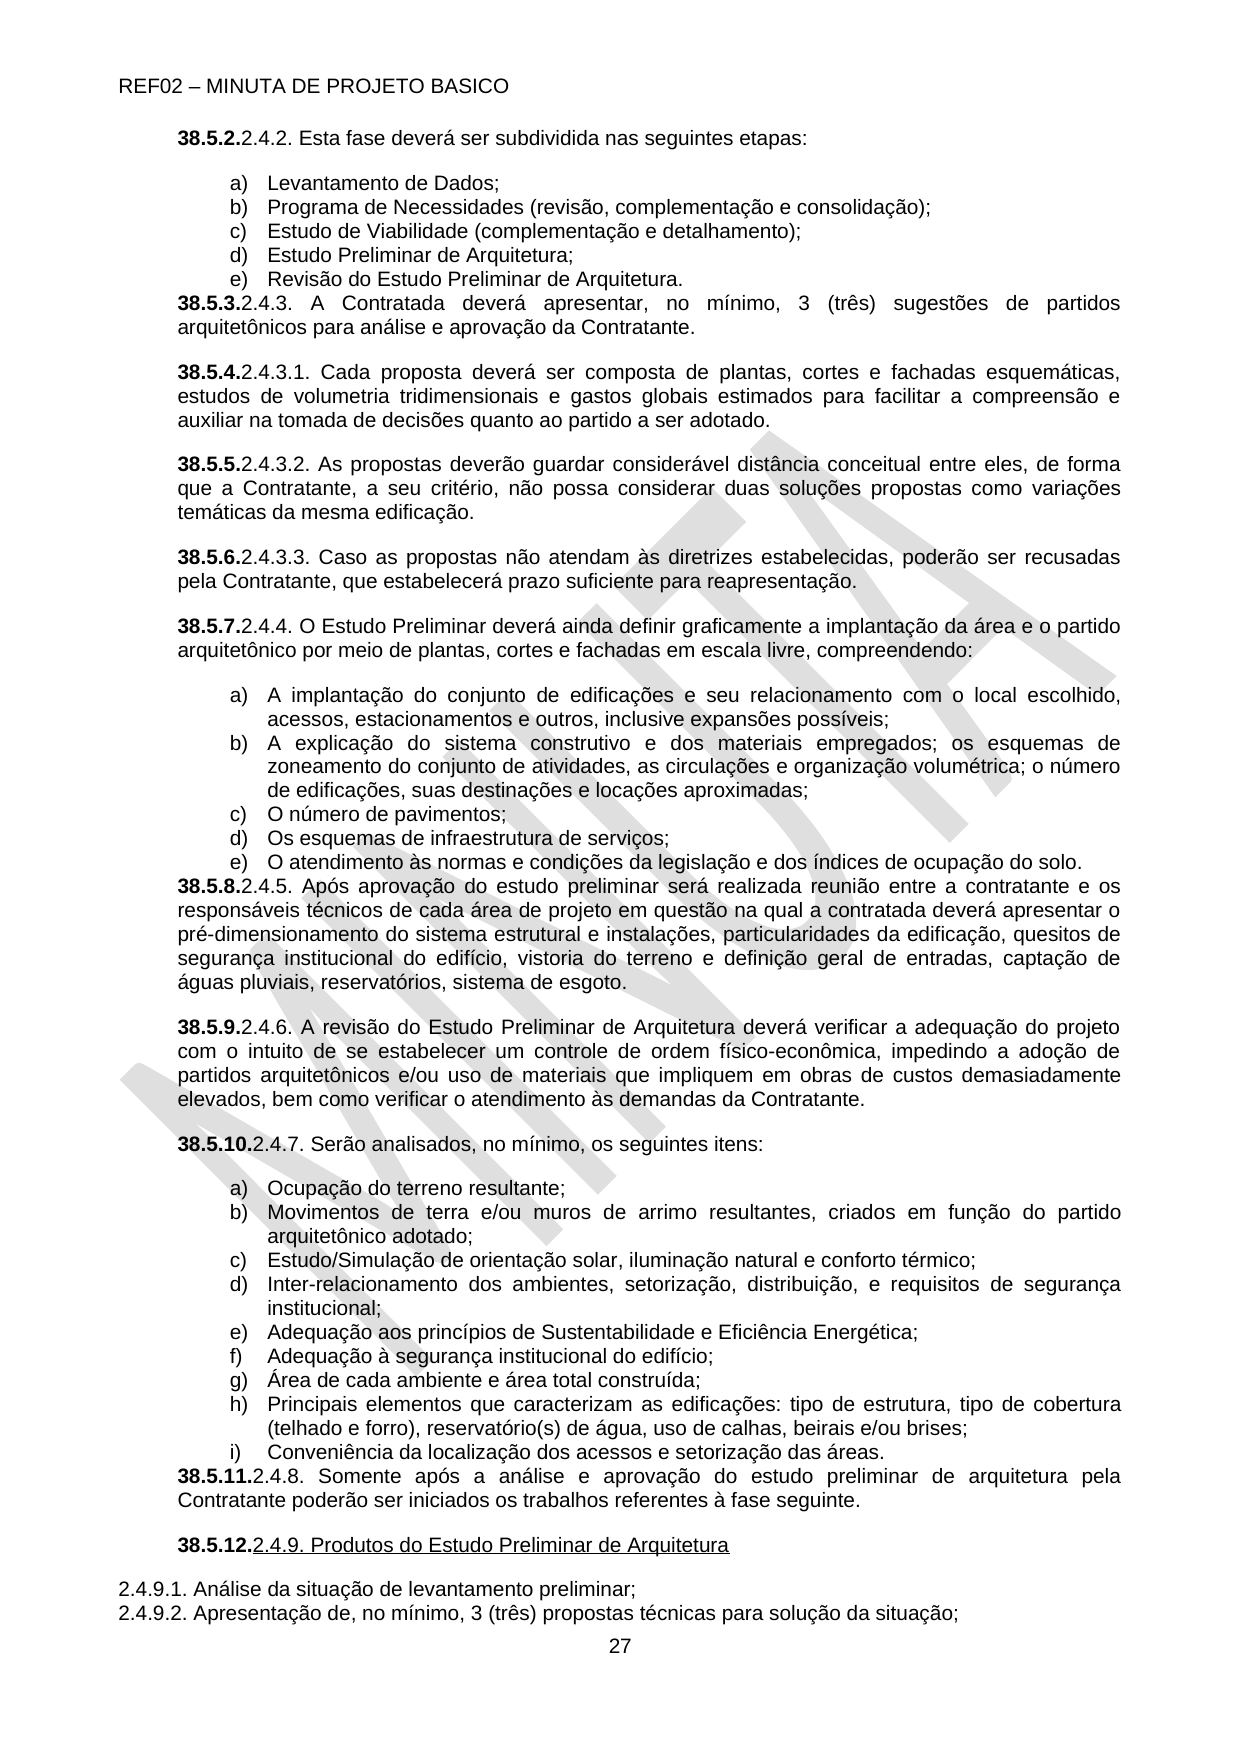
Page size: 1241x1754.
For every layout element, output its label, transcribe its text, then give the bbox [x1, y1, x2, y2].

subtitle Levantamento de Dados; [229, 171, 1122, 195]
subtitle 2.4.2. Esta fase deverá ser subdividida nas seguintes etapas: [118, 126, 1122, 150]
subtitle [620, 802, 778, 826]
subtitle O atendimento às normas e condições da legislação e dos índices de ocupação do solo. [404, 850, 558, 874]
subtitle Inter-relacionamento dos ambientes, setorização, distribuição, e requisitos de segurança institucional; [346, 1272, 1122, 1320]
subtitle Os esquemas de infraestrutura de serviços; [229, 826, 534, 850]
subtitle 2.4.4. O Estudo Preliminar deverá ainda definir graficamente a implantação da área e o partido arquitetônico por meio de plantas, cortes e fachadas em escala livre, compreendendo: [609, 614, 767, 662]
subtitle Os esquemas de infraestrutura de serviços; [547, 826, 627, 850]
subtitle Os esquemas de infraestrutura de serviços; [644, 826, 796, 850]
subtitle Movimentos de terra e/ou muros de arrimo resultantes, criados em função do partido arquitetônico adotado; [229, 1200, 286, 1248]
subtitle Estudo/Simulação de orientação solar, iluminação natural e conforto térmico; [322, 1248, 1122, 1272]
subtitle O atendimento às normas e condições da legislação e dos índices de ocupação do solo. [571, 850, 651, 874]
subtitle 2.4.7. Serão analisados, no mínimo, os seguintes itens: [383, 1131, 454, 1155]
subtitle Movimentos de terra e/ou muros de arrimo resultantes, criados em função do partido arquitetônico adotado; [423, 1200, 1122, 1248]
subtitle 2.4.6. A revisão do Estudo Preliminar de Arquitetura deverá verificar a adequação do projeto com o intuito de se estabelecer um controle de ordem físico-econômica, impedindo a adoção de partidos arquitetônicos e/ou uso de materiais que impliquem em obras de custos demasiadamente elevados, bem como verificar o atendimento às demandas da Contratante. [556, 1015, 1122, 1111]
subtitle [523, 802, 603, 826]
subtitle 2.4.4. O Estudo Preliminar deverá ainda definir graficamente a implantação da área e o partido arquitetônico por meio de plantas, cortes e fachadas em escala livre, compreendendo: [760, 614, 899, 662]
subtitle 2.4.7. Serão analisados, no mínimo, os seguintes itens: [262, 1131, 365, 1155]
subtitle 2.4.7. Serão analisados, no mínimo, os seguintes itens: [650, 1131, 1122, 1155]
subtitle A implantação do conjunto de edificações e seu relacionamento com o local escolhido, acessos, estacionamentos e outros, inclusive expansões possíveis; [677, 682, 835, 730]
subtitle [948, 802, 1122, 826]
subtitle 2.4.6. A revisão do Estudo Preliminar de Arquitetura deverá verificar a adequação do projeto com o intuito de se estabelecer um controle de ordem físico-econômica, impedindo a adoção de partidos arquitetônicos e/ou uso de materiais que impliquem em obras de custos demasiadamente elevados, bem como verificar o atendimento às demandas da Contratante. [350, 1015, 513, 1111]
subtitle Ocupação do terreno resultante; [251, 1176, 326, 1200]
subtitle A explicação do sistema construtivo e dos materiais empregados; os esquemas de zoneamento do conjunto de atividades, as circulações e organização volumétrica; o número de edificações, suas destinações e locações aproximadas; [229, 730, 579, 802]
subtitle 2.4.3.1. Cada proposta deverá ser composta de plantas, cortes e fachadas esquemáticas, estudos de volumetria tridimensionais e gastos globais estimados para facilitar a compreensão e auxiliar na tomada de decisões quanto ao partido a ser adotado. [118, 359, 1122, 431]
subtitle 2.4.3.2. As propostas deverão guardar considerável distância conceitual entre eles, de forma que a Contratante, a seu critério, não possa considerar duas soluções propostas como variações temáticas da mesma edificação. [802, 452, 1122, 524]
subtitle A implantação do conjunto de edificações e seu relacionamento com o local escolhido, acessos, estacionamentos e outros, inclusive expansões possíveis; [828, 682, 947, 730]
subtitle O atendimento às normas e condições da legislação e dos índices de ocupação do solo. [229, 850, 379, 874]
subtitle Ocupação do terreno resultante; [511, 1176, 1122, 1200]
subtitle Principais elementos que caracterizam as edificações: tipo de estrutura, tipo de cobertura (telhado e forro), reservatório(s) de água, uso de calhas, beirais e/ou brises; [229, 1392, 1122, 1440]
subtitle Estudo Preliminar de Arquitetura; [229, 243, 1122, 267]
subtitle A explicação do sistema construtivo e dos materiais empregados; os esquemas de zoneamento do conjunto de atividades, as circulações e organização volumétrica; o número de edificações, suas destinações e locações aproximadas; [548, 730, 756, 802]
subtitle Ocupação do terreno resultante; [340, 1176, 392, 1200]
subtitle O número de pavimentos; [229, 802, 510, 826]
subtitle O atendimento às normas e condições da legislação e dos índices de ocupação do solo. [668, 850, 809, 874]
subtitle 2.4.7. Serão analisados, no mínimo, os seguintes itens: [573, 1131, 649, 1155]
subtitle Adequação aos princípios de Sustentabilidade e Eficiência Energética; [229, 1320, 382, 1344]
subtitle Inter-relacionamento dos ambientes, setorização, distribuição, e requisitos de segurança institucional; [229, 1272, 358, 1320]
subtitle 2.4.3.3. Caso as propostas não atendam às diretrizes estabelecidas, poderão ser recusadas pela Contratante, que estabelecerá prazo suficiente para reapresentação. [118, 545, 653, 593]
subtitle 2.4.3.2. As propostas deverão guardar considerável distância conceitual entre eles, de forma que a Contratante, a seu critério, não possa considerar duas soluções propostas como variações temáticas da mesma edificação. [118, 452, 801, 524]
subtitle 2.4.5. Após aprovação do estudo preliminar será realizada reunião entre a contratante e os responsáveis técnicos de cada área de projeto em questão na qual a contratada deverá apresentar o pré-dimensionamento do sistema estrutural e instalações, particularidades da edificação, quesitos de segurança institucional do edifício, vistoria do terreno e definição geral de entradas, captação de águas pluviais, reservatórios, sistema de esgoto. [595, 874, 1122, 994]
subtitle 2.4.5. Após aprovação do estudo preliminar será realizada reunião entre a contratante e os responsáveis técnicos de cada área de projeto em questão na qual a contratada deverá apresentar o pré-dimensionamento do sistema estrutural e instalações, particularidades da edificação, quesitos de segurança institucional do edifício, vistoria do terreno e definição geral de entradas, captação de águas pluviais, reservatórios, sistema de esgoto. [452, 874, 667, 982]
subtitle [796, 802, 931, 826]
subtitle 2.4.3. A Contratada deverá apresentar, no mínimo, 3 (três) sugestões de partidos arquitetônicos para análise e aprovação da Contratante. [118, 291, 1122, 339]
subtitle 2.4.7. Serão analisados, no mínimo, os seguintes itens: [118, 1131, 193, 1155]
subtitle Estudo de Viabilidade (complementação e detalhamento); [229, 219, 1122, 243]
subtitle Área de cada ambiente e área total construída; [229, 1368, 1122, 1392]
subtitle 2.4.9. Produtos do Estudo Preliminar de Arquitetura [118, 1532, 1122, 1556]
subtitle 2.4.7. Serão analisados, no mínimo, os seguintes itens: [466, 1131, 557, 1155]
subtitle Os esquemas de infraestrutura de serviços; [815, 826, 1122, 850]
subtitle 2.4.3.3. Caso as propostas não atendam às diretrizes estabelecidas, poderão ser recusadas pela Contratante, que estabelecerá prazo suficiente para reapresentação. [710, 545, 850, 593]
subtitle 2.4.8. Somente após a análise e aprovação do estudo preliminar de arquitetura pela Contratante poderão ser iniciados os trabalhos referentes à fase seguinte. [118, 1464, 1122, 1512]
subtitle 2.4.6. A revisão do Estudo Preliminar de Arquitetura deverá verificar a adequação do projeto com o intuito de se estabelecer um controle de ordem físico-econômica, impedindo a adoção de partidos arquitetônicos e/ou uso de materiais que impliquem em obras de custos demasiadamente elevados, bem como verificar o atendimento às demandas da Contratante. [118, 1015, 339, 1111]
subtitle 2.4.6. A revisão do Estudo Preliminar de Arquitetura deverá verificar a adequação do projeto com o intuito de se estabelecer um controle de ordem físico-econômica, impedindo a adoção de partidos arquitetônicos e/ou uso de materiais que impliquem em obras de custos demasiadamente elevados, bem como verificar o atendimento às demandas da Contratante. [457, 1015, 616, 1111]
subtitle 2.4.3.3. Caso as propostas não atendam às diretrizes estabelecidas, poderão ser recusadas pela Contratante, que estabelecerá prazo suficiente para reapresentação. [933, 545, 1122, 593]
subtitle Ocupação do terreno resultante; [409, 1176, 499, 1200]
subtitle 2.4.6. A revisão do Estudo Preliminar de Arquitetura deverá verificar a adequação do projeto com o intuito de se estabelecer um controle de ordem físico-econômica, impedindo a adoção de partidos arquitetônicos e/ou uso de materiais que impliquem em obras de custos demasiadamente elevados, bem como verificar o atendimento às demandas da Contratante. [325, 1026, 410, 1111]
subtitle 2.4.9.1. Análise da situação de levantamento preliminar; [118, 1577, 1122, 1601]
subtitle A implantação do conjunto de edificações e seu relacionamento com o local escolhido, acessos, estacionamentos e outros, inclusive expansões possíveis; [948, 682, 1122, 730]
subtitle Conveniência da localização dos acessos e setorização das áreas. [229, 1440, 1122, 1464]
subtitle 2.4.3.3. Caso as propostas não atendam às diretrizes estabelecidas, poderão ser recusadas pela Contratante, que estabelecerá prazo suficiente para reapresentação. [848, 545, 953, 593]
subtitle A implantação do conjunto de edificações e seu relacionamento com o local escolhido, acessos, estacionamentos e outros, inclusive expansões possíveis; [229, 682, 684, 730]
subtitle 2.4.9.2. Apresentação de, no mínimo, 3 (três) propostas técnicas para solução da situação; [118, 1601, 1122, 1625]
subtitle 2.4.4. O Estudo Preliminar deverá ainda definir graficamente a implantação da área e o partido arquitetônico por meio de plantas, cortes e fachadas em escala livre, compreendendo: [118, 614, 616, 662]
subtitle Programa de Necessidades (revisão, complementação e consolidação); [229, 195, 1122, 219]
subtitle 2.4.4. O Estudo Preliminar deverá ainda definir graficamente a implantação da área e o partido arquitetônico por meio de plantas, cortes e fachadas em escala livre, compreendendo: [1031, 614, 1122, 662]
subtitle O atendimento às normas e condições da legislação e dos índices de ocupação do solo. [832, 850, 1122, 874]
subtitle A explicação do sistema construtivo e dos materiais empregados; os esquemas de zoneamento do conjunto de atividades, as circulações e organização volumétrica; o número de edificações, suas destinações e locações aproximadas; [725, 730, 907, 802]
subtitle 2.4.5. Após aprovação do estudo preliminar será realizada reunião entre a contratante e os responsáveis técnicos de cada área de projeto em questão na qual a contratada deverá apresentar o pré-dimensionamento do sistema estrutural e instalações, particularidades da edificação, quesitos de segurança institucional do edifício, vistoria do terreno e definição geral de entradas, captação de águas pluviais, reservatórios, sistema de esgoto. [118, 874, 499, 994]
subtitle Revisão do Estudo Preliminar de Arquitetura. [229, 267, 1122, 291]
subtitle A explicação do sistema construtivo e dos materiais empregados; os esquemas de zoneamento do conjunto de atividades, as circulações e organização volumétrica; o número de edificações, suas destinações e locações aproximadas; [876, 730, 1122, 802]
subtitle Movimentos de terra e/ou muros de arrimo resultantes, criados em função do partido arquitetônico adotado; [274, 1200, 409, 1248]
subtitle Adequação à segurança institucional do edifício; [229, 1344, 406, 1368]
subtitle 2.4.5. Após aprovação do estudo preliminar será realizada reunião entre a contratante e os responsáveis técnicos de cada área de projeto em questão na qual a contratada deverá apresentar o pré-dimensionamento do sistema estrutural e instalações, particularidades da edificação, quesitos de segurança institucional do edifício, vistoria do terreno e definição geral de entradas, captação de águas pluviais, reservatórios, sistema de esgoto. [458, 912, 626, 994]
subtitle Adequação à segurança institucional do edifício; [418, 1344, 1122, 1368]
subtitle Adequação aos princípios de Sustentabilidade e Eficiência Energética; [394, 1320, 1122, 1344]
subtitle Estudo/Simulação de orientação solar, iluminação natural e conforto térmico; [229, 1248, 310, 1272]
